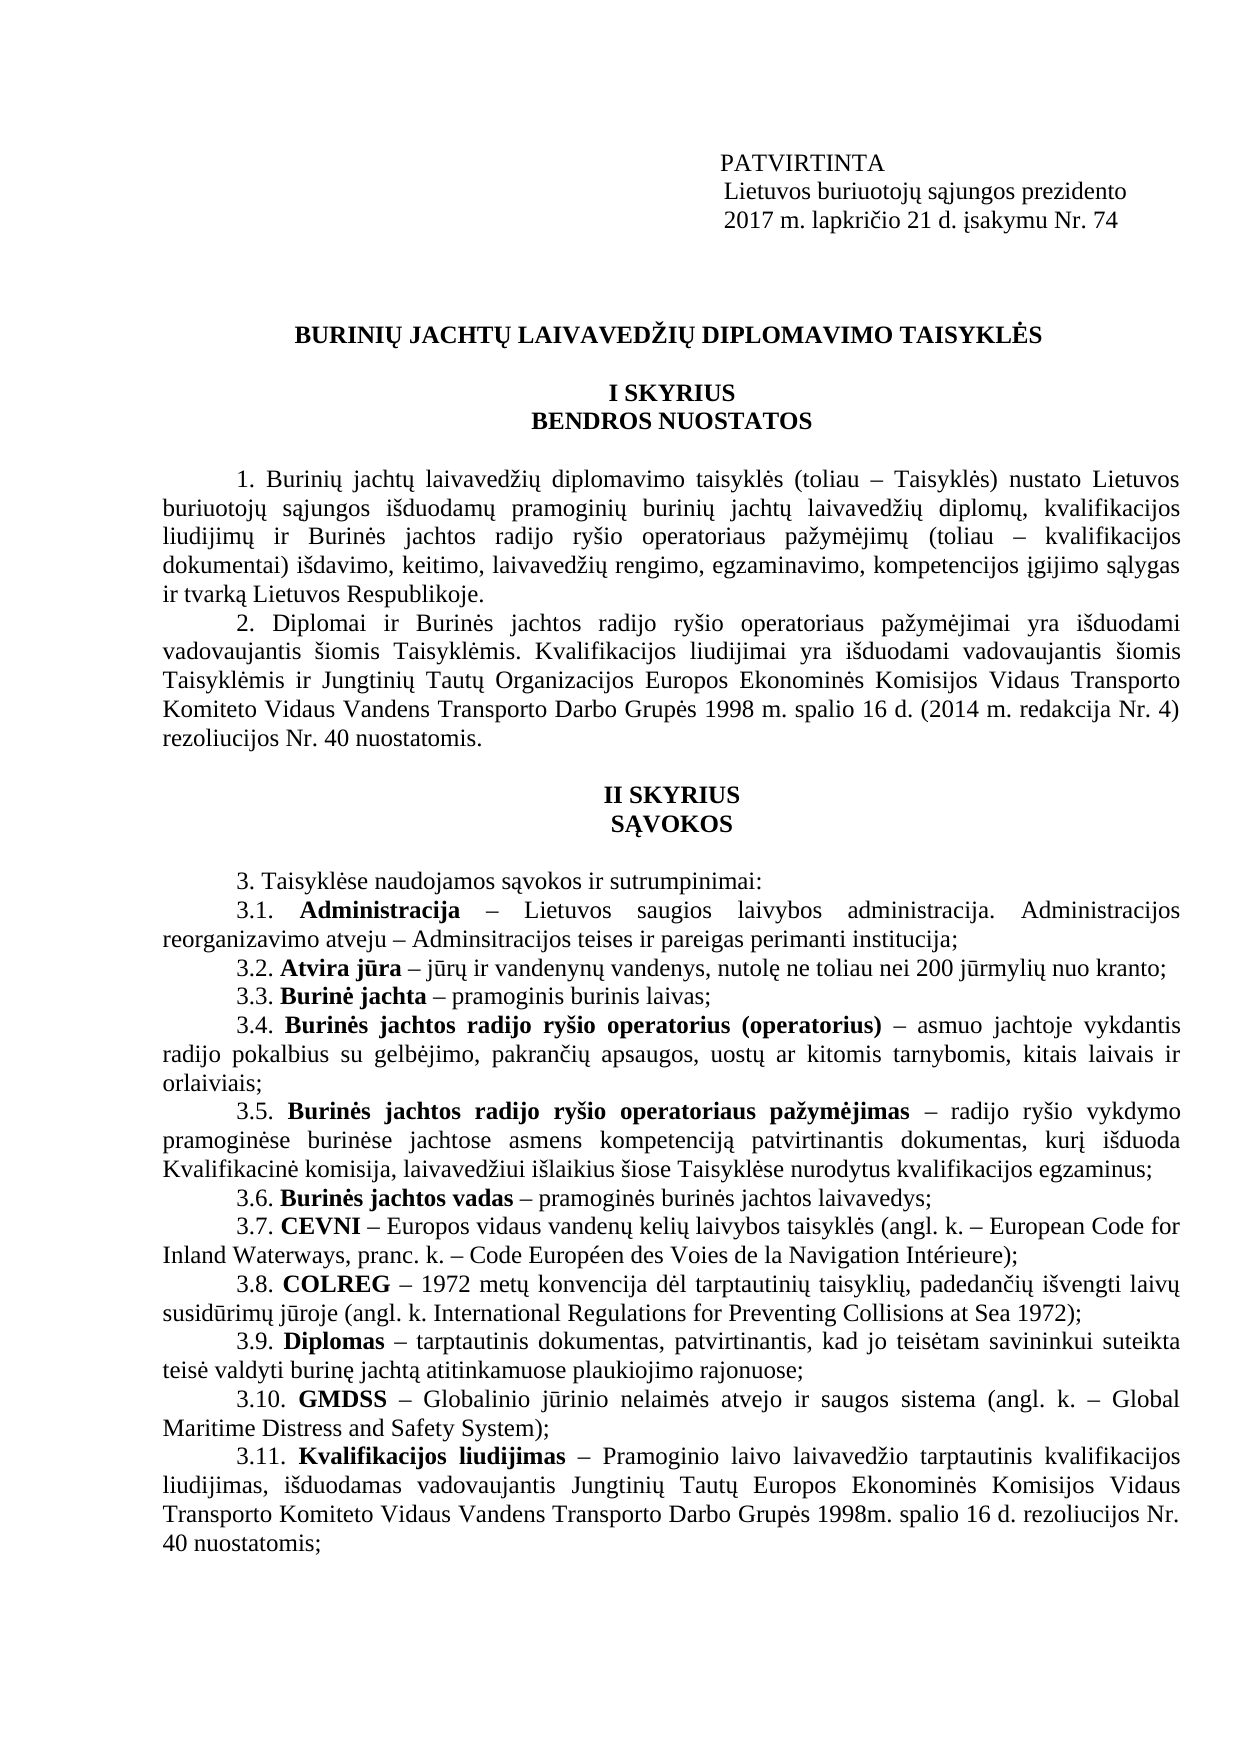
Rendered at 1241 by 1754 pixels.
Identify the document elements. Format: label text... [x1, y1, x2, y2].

text BURINIŲ JACHTŲ LAIVAVEDŽIŲ DIPLOMAVIMO TAISYKLĖS [162, 320, 1181, 349]
text 3.2. Atvira jūra – jūrų ir vandenynų vandenys, nutolę ne toliau nei 200 jūrmylių nuo kranto; [162, 953, 1181, 981]
text 1. Burinių jachtų laivavedžių diplomavimo taisyklės (toliau – Taisyklės) nustato Lietuvos buriuotojų sąjungos išduodamų pramoginių burinių jachtų laivavedžių diplomų, kvalifikacijos liudijimų ir Burinės jachtos radijo ryšio operatoriaus pažymėjimų (toliau – kvalifikacijos dokumentai) išdavimo, keitimo, laivavedžių rengimo, egzaminavimo, kompetencijos įgijimo sąlygas ir tvarką Lietuvos Respublikoje. [162, 464, 1181, 608]
text 3.4. Burinės jachtos radijo ryšio operatorius (operatorius) – asmuo jachtoje vykdantis radijo pokalbius su gelbėjimo, pakrančių apsaugos, uostų ar kitomis tarnybomis, kitais laivais ir orlaiviais; [162, 1010, 1181, 1096]
text 3.3. Burinė jachta – pramoginis burinis laivas; [236, 981, 1181, 1010]
text Lietuvos buriuotojų sąjungos prezidento [723, 176, 1181, 205]
text 3.5. Burinės jachtos radijo ryšio operatoriaus pažymėjimas – radijo ryšio vykdymo pramoginėse burinėse jachtose asmens kompetenciją patvirtinantis dokumentas, kurį išduoda Kvalifikacinė komisija, laivavedžiui išlaikius šiose Taisyklėse nurodytus kvalifikacijos egzaminus; [162, 1096, 1181, 1183]
text SĄVOKOS [162, 809, 1181, 838]
text I SKYRIUS [162, 378, 1181, 406]
text 3.6. Burinės jachtos vadas – pramoginės burinės jachtos laivavedys; [236, 1183, 1181, 1211]
text 2. Diplomai ir Burinės jachtos radijo ryšio operatoriaus pažymėjimai yra išduodami vadovaujantis šiomis Taisyklėmis. Kvalifikacijos liudijimai yra išduodami vadovaujantis šiomis Taisyklėmis ir Jungtinių Tautų Organizacijos Europos Ekonominės Komisijos Vidaus Transporto Komiteto Vidaus Vandens Transporto Darbo Grupės 1998 m. spalio 16 d. (2014 m. redakcija Nr. 4) rezoliucijos Nr. 40 nuostatomis. [162, 608, 1181, 751]
text 3.9. Diplomas – tarptautinis dokumentas, patvirtinantis, kad jo teisėtam savininkui suteikta teisė valdyti burinę jachtą atitinkamuose plaukiojimo rajonuose; [162, 1326, 1181, 1384]
text 3. Taisyklėse naudojamos sąvokos ir sutrumpinimai: [162, 866, 1181, 895]
text 3.1. Administracija – Lietuvos saugios laivybos administracija. Administracijos reorganizavimo atveju – Adminsitracijos teises ir pareigas perimanti institucija; [162, 895, 1181, 953]
text 3.8. COLREG – 1972 metų konvencija dėl tarptautinių taisyklių, padedančių išvengti laivų susidūrimų jūroje (angl. k. International Regulations for Preventing Collisions at Sea 1972); [162, 1269, 1181, 1326]
text II SKYRIUS [162, 780, 1181, 809]
text 3.11. Kvalifikacijos liudijimas – Pramoginio laivo laivavedžio tarptautinis kvalifikacijos liudijimas, išduodamas vadovaujantis Jungtinių Tautų Europos Ekonominės Komisijos Vidaus Transporto Komiteto Vidaus Vandens Transporto Darbo Grupės 1998m. spalio 16 d. rezoliucijos Nr. 40 nuostatomis; [162, 1441, 1181, 1556]
text 3.10. GMDSS – Globalinio jūrinio nelaimės atvejo ir saugos sistema (angl. k. – Global Maritime Distress and Safety System); [162, 1384, 1181, 1441]
text PATVIRTINTA [162, 148, 1181, 176]
text 2017 m. lapkričio 21 d. įsakymu Nr. 74 [723, 205, 1181, 234]
text 3.7. CEVNI – Europos vidaus vandenų kelių laivybos taisyklės (angl. k. – European Code for Inland Waterways, pranc. k. – Code Européen des Voies de la Navigation Intérieure); [162, 1211, 1181, 1269]
text BENDROS NUOSTATOS [162, 406, 1181, 435]
